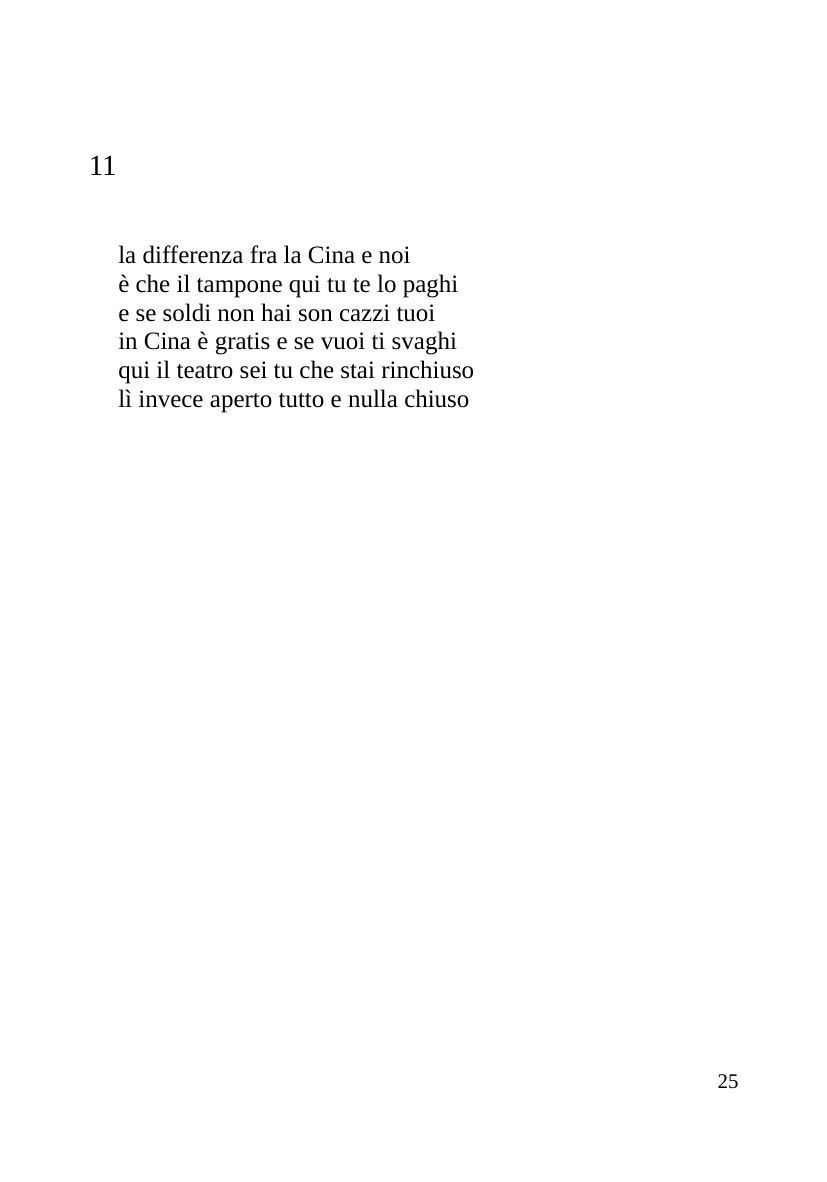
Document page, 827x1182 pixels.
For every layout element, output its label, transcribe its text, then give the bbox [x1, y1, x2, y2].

text in Cina è gratis e se vuoi ti svaghi [88, 326, 738, 355]
text 11 [88, 148, 738, 181]
text la differenza fra la Cina e noi [88, 240, 738, 269]
text è che il tampone qui tu te lo paghi [88, 269, 738, 298]
text e se soldi non hai son cazzi tuoi [88, 298, 738, 326]
text qui il teatro sei tu che stai rinchiuso [88, 355, 738, 384]
text lì invece aperto tutto e nulla chiuso [88, 384, 738, 413]
